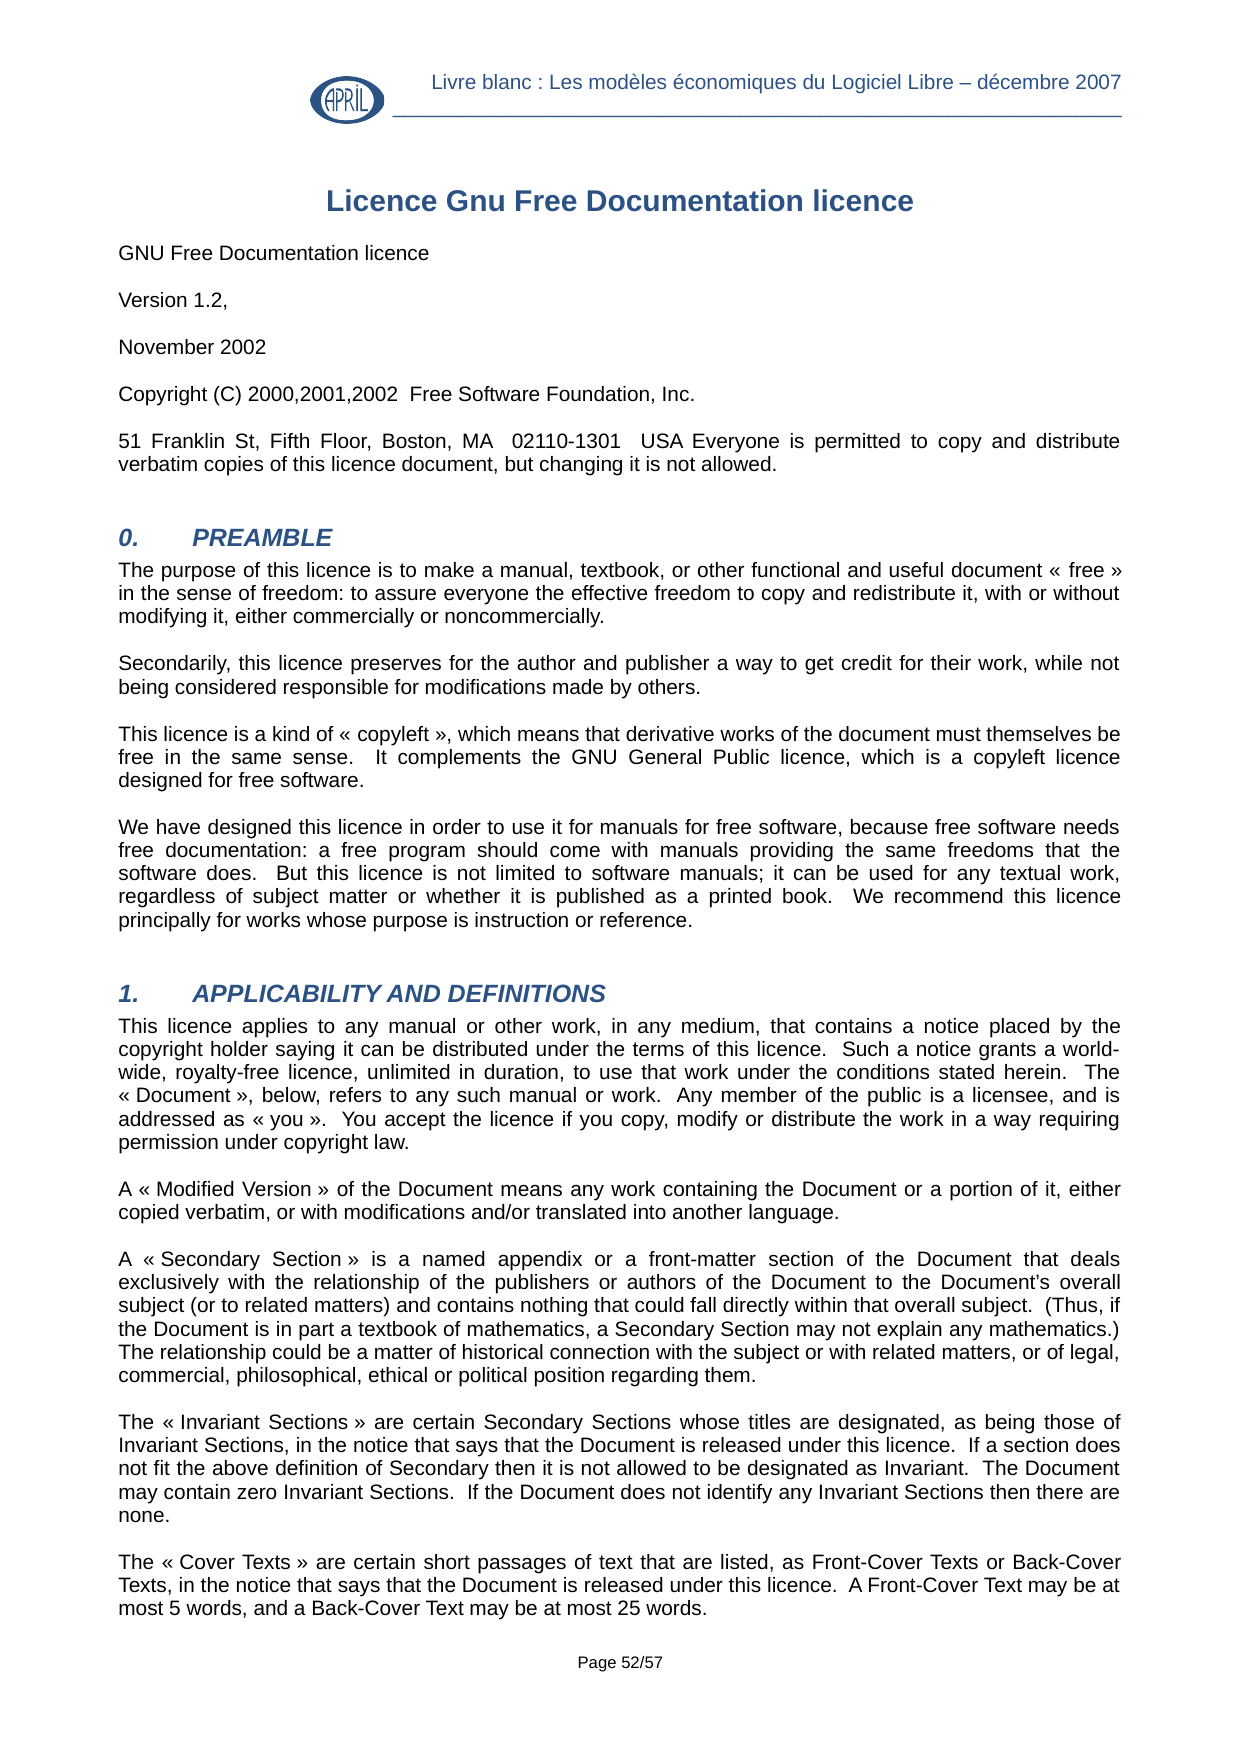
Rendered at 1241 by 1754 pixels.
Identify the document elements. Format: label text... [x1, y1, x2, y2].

text Version 1.2, [118, 289, 1122, 312]
text The « Cover Texts » are certain short passages of text that are listed, as Front-Cover Texts or Back-Cover Texts, in the notice that says that the Document is released under this licence. A Front-Cover Text may be at most 5 words, and a Back-Cover Text may be at most 25 words. [118, 1550, 1122, 1620]
subtitle Licence Gnu Free Documentation licence [148, 184, 1093, 218]
subtitle 1. APPLICABILITY AND DEFINITIONS [118, 980, 1122, 1008]
text GNU Free Documentation licence [118, 242, 1122, 265]
text We have designed this licence in order to use it for manuals for free software, because free software needs free documentation: a free program should come with manuals providing the same freedoms that the software does. But this licence is not limited to software manuals; it can be used for any textual work, regardless of subject matter or whether it is published as a printed book. We recommend this licence principally for works whose purpose is instruction or reference. [118, 815, 1122, 932]
picture [310, 76, 385, 124]
text A « Modified Version » of the Document means any work containing the Document or a portion of it, either copied verbatim, or with modifications and/or translated into another language. [118, 1177, 1122, 1224]
text The « Invariant Sections » are certain Secondary Sections whose titles are designated, as being those of Invariant Sections, in the notice that says that the Document is released under this licence. If a section does not fit the above definition of Secondary then it is not allowed to be designated as Invariant. The Document may contain zero Invariant Sections. If the Document does not identify any Invariant Sections then there are none. [118, 1411, 1122, 1527]
text November 2002 [118, 336, 1122, 359]
text The purpose of this licence is to make a manual, textbook, or other functional and useful document « free » in the sense of freedom: to assure everyone the effective freedom to copy and redistribute it, with or without modifying it, either commercially or noncommercially. [118, 559, 1122, 628]
text A « Secondary Section » is a named appendix or a front-matter section of the Document that deals exclusively with the relationship of the publishers or authors of the Document to the Document’s overall subject (or to related matters) and contains nothing that could fall directly within that overall subject. (Thus, if the Document is in part a textbook of mathematics, a Secondary Section may not explain any mathematics.) The relationship could be a matter of historical connection with the subject or with related matters, or of legal, commercial, philosophical, ethical or political position regarding them. [118, 1247, 1122, 1387]
text Secondarily, this licence preserves for the author and publisher a way to get credit for their work, while not being considered responsible for modifications made by others. [118, 652, 1122, 698]
text Copyright (C) 2000,2001,2002 Free Software Foundation, Inc. [118, 382, 1122, 406]
text 51 Franklin St, Fifth Floor, Boston, MA 02110-1301 USA Everyone is permitted to copy and distribute verbatim copies of this licence document, but changing it is not allowed. [118, 429, 1122, 476]
text This licence is a kind of « copyleft », which means that derivative works of the document must themselves be free in the same sense. It complements the GNU General Public licence, which is a copyleft licence designed for free software. [118, 722, 1122, 792]
subtitle 0. PREAMBLE [118, 524, 1122, 552]
text This licence applies to any manual or other work, in any medium, that contains a notice placed by the copyright holder saying it can be distributed under the terms of this licence. Such a notice grants a world-wide, royalty-free licence, unlimited in duration, to use that work under the conditions stated herein. The « Document », below, refers to any such manual or work. Any member of the public is a licensee, and is addressed as « you ». You accept the licence if you copy, modify or distribute the work in a way requiring permission under copyright law. [118, 1014, 1122, 1154]
